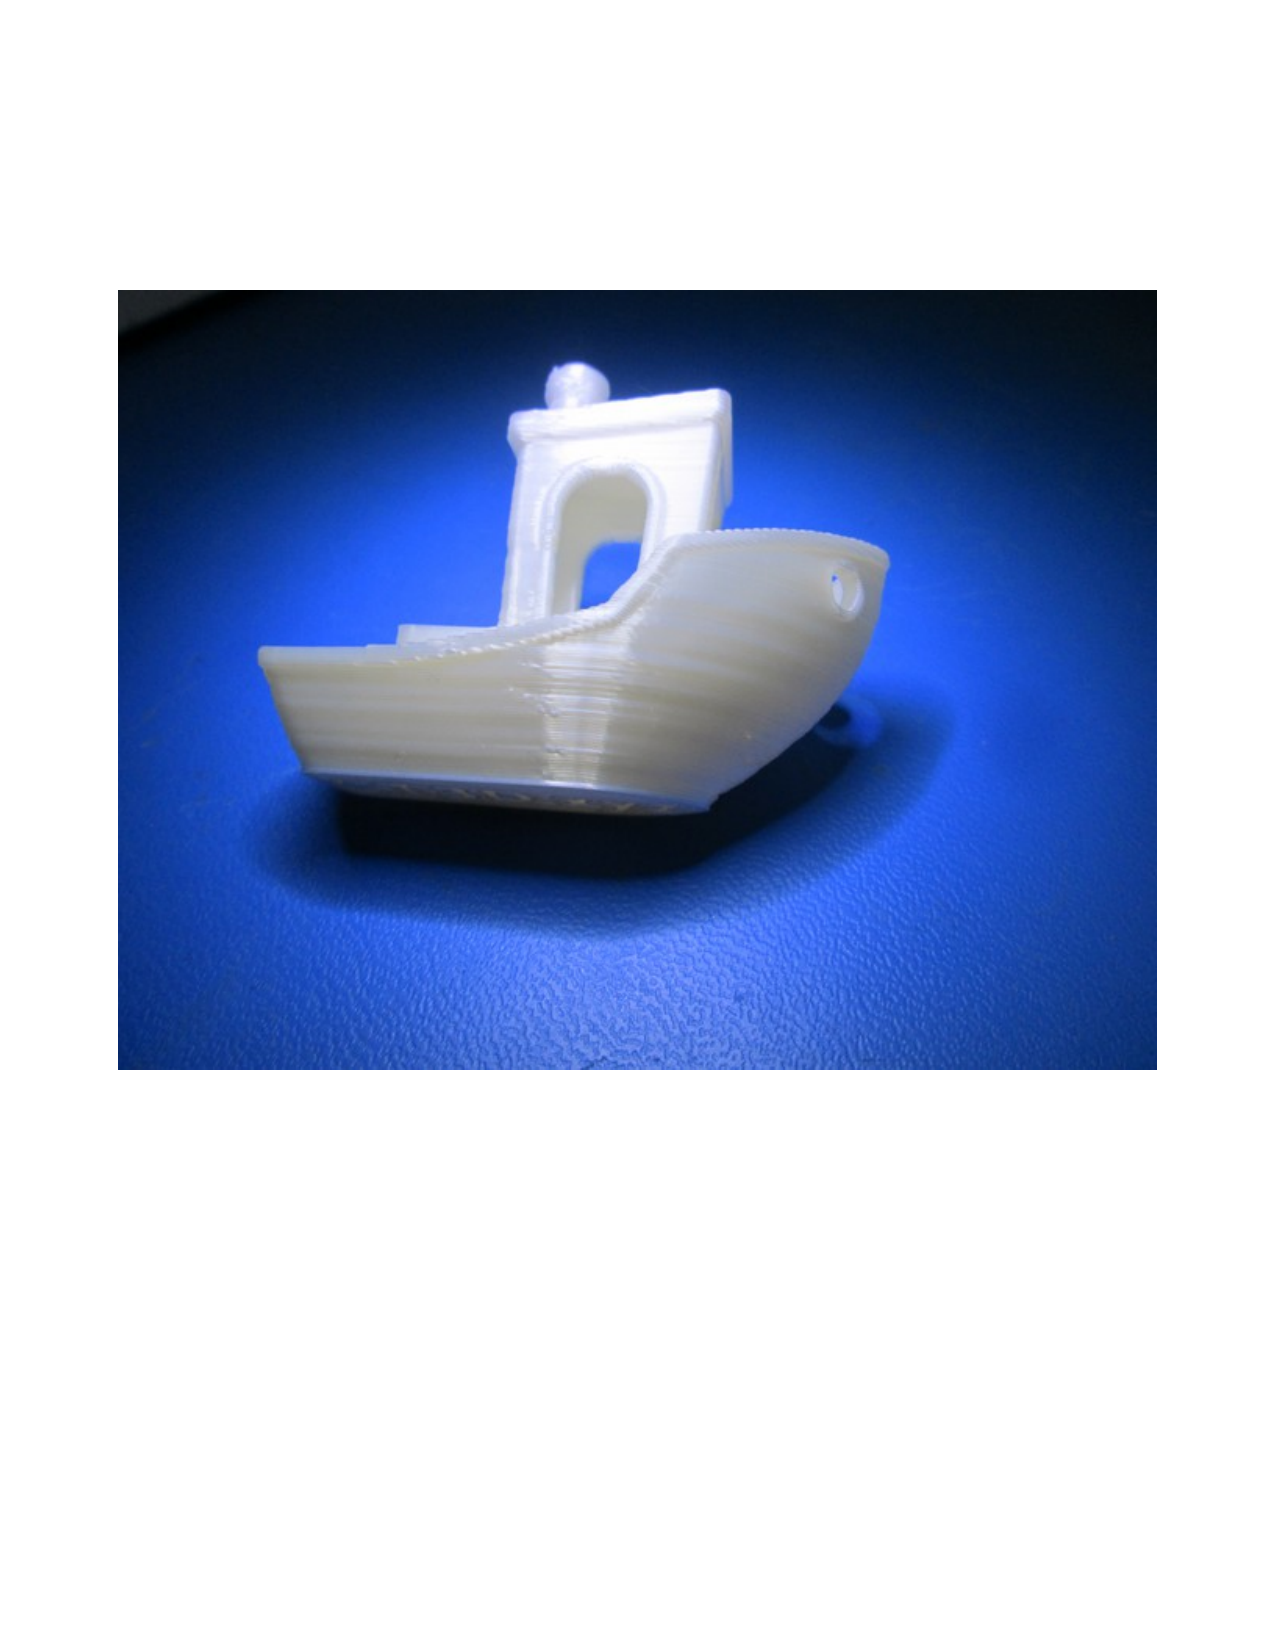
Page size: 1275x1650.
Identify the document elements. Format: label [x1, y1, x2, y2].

picture [118, 290, 1157, 1070]
